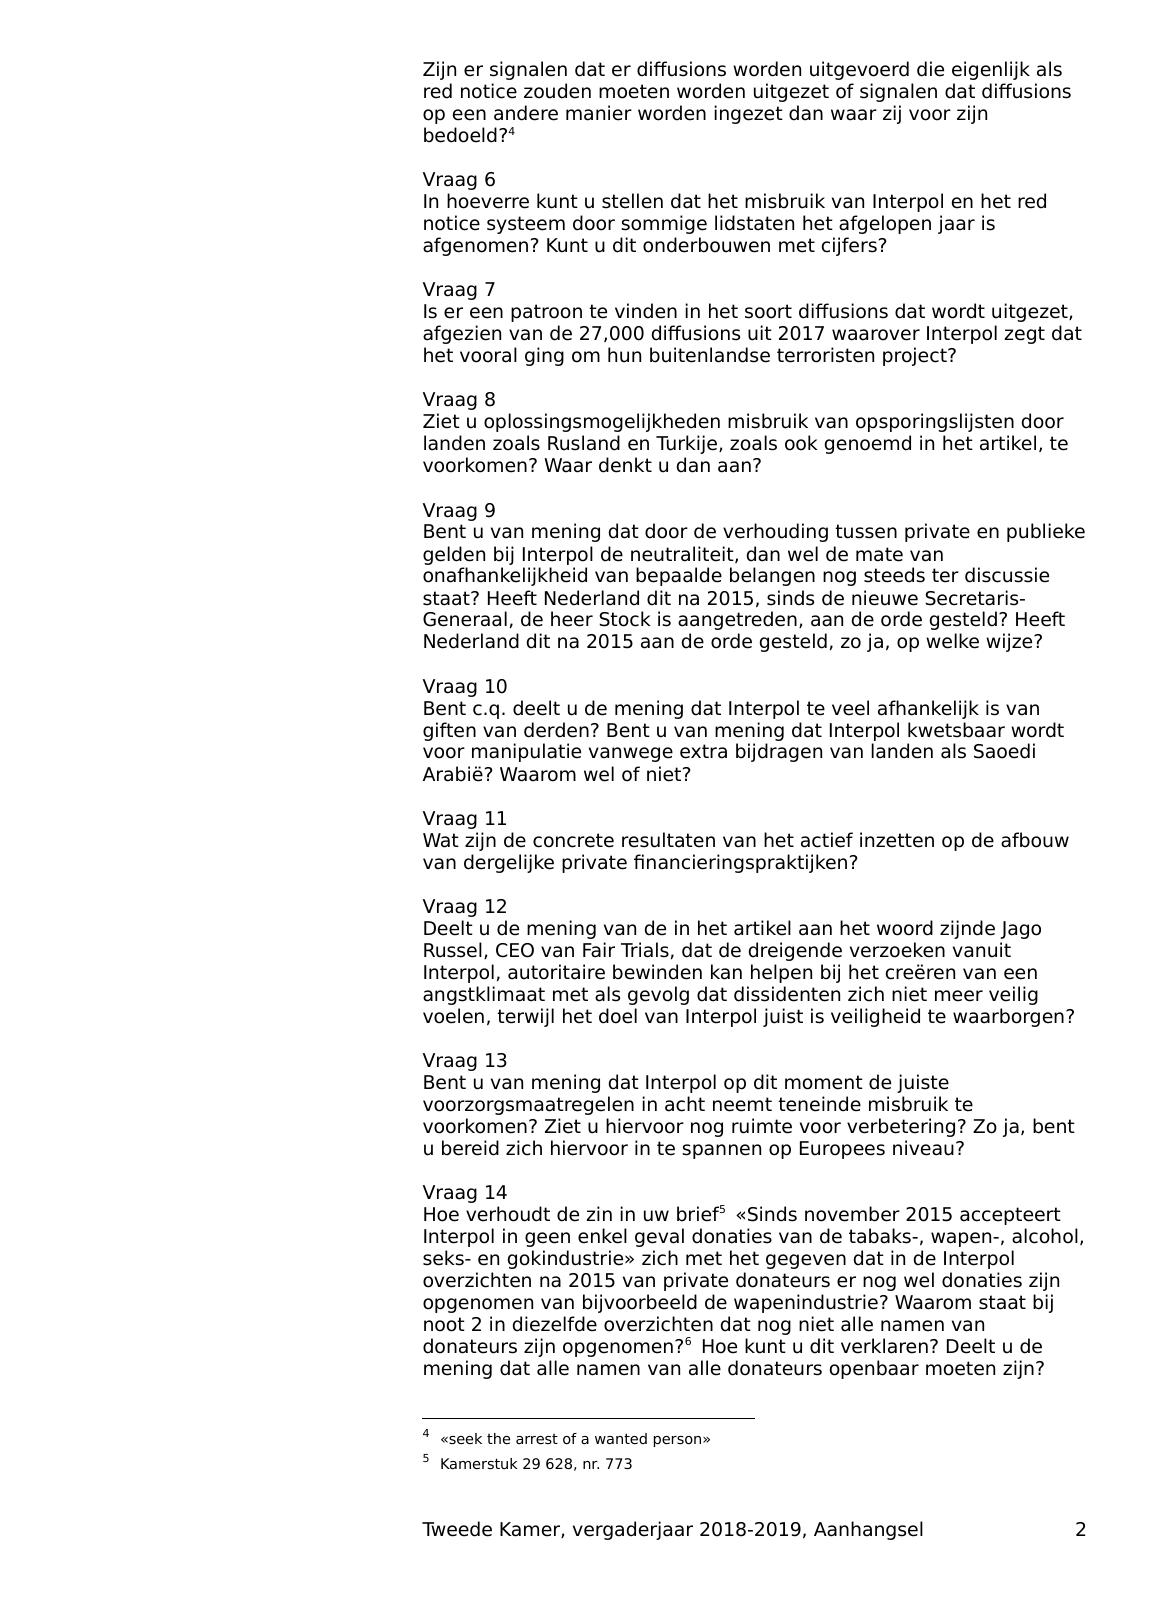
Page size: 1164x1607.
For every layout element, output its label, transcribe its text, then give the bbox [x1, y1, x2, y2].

text Is er een patroon te vinden in het soort diffusions dat wordt uitgezet, afgezien van de 27,000 diffusions uit 2017 waarover Interpol zegt dat het vooral ging om hun buitenlandse terroristen project? [422, 301, 1087, 367]
text Vraag 8 [422, 389, 1087, 411]
text Wat zijn de concrete resultaten van het actief inzetten op de afbouw van dergelijke private financieringspraktijken? [422, 829, 1087, 873]
text Deelt u de mening van de in het artikel aan het woord zijnde Jago Russel, CEO van Fair Trials, dat de dreigende verzoeken vanuit Interpol, autoritaire bewinden kan helpen bij het creëren van een angstklimaat met als gevolg dat dissidenten zich niet meer veilig voelen, terwijl het doel van Interpol juist is veiligheid te waarborgen? [422, 918, 1087, 1028]
text Vraag 14 [422, 1182, 1087, 1204]
text Vraag 6 [422, 169, 1087, 191]
text Bent c.q. deelt u de mening dat Interpol te veel afhankelijk is van giften van derden? Bent u van mening dat Interpol kwetsbaar wordt voor manipulatie vanwege extra bijdragen van landen als Saoedi Arabië? Waarom wel of niet? [422, 697, 1087, 785]
text Vraag 7 [422, 279, 1087, 301]
text Vraag 10 [422, 676, 1087, 697]
text Vraag 13 [422, 1050, 1087, 1072]
text Vraag 12 [422, 896, 1087, 918]
text Vraag 9 [422, 499, 1087, 521]
text Vraag 11 [422, 808, 1087, 829]
text In hoeverre kunt u stellen dat het misbruik van Interpol en het red notice systeem door sommige lidstaten het afgelopen jaar is afgenomen? Kunt u dit onderbouwen met cijfers? [422, 191, 1087, 257]
text Bent u van mening dat door de verhouding tussen private en publieke gelden bij Interpol de neutraliteit, dan wel de mate van onafhankelijkheid van bepaalde belangen nog steeds ter discussie staat? Heeft Nederland dit na 2015, sinds de nieuwe Secretaris-Generaal, de heer Stock is aangetreden, aan de orde gesteld? Heeft Nederland dit na 2015 aan de orde gesteld, zo ja, op welke wijze? [422, 521, 1087, 653]
text Kamerstuk 29 628, nr. 773 [422, 1452, 1087, 1474]
text Ziet u oplossingsmogelijkheden misbruik van opsporingslijsten door landen zoals Rusland en Turkije, zoals ook genoemd in het artikel, te voorkomen? Waar denkt u dan aan? [422, 411, 1087, 477]
text «seek the arrest of a wanted person» [422, 1427, 1087, 1449]
text Bent u van mening dat Interpol op dit moment de juiste voorzorgsmaatregelen in acht neemt teneinde misbruik te voorkomen? Ziet u hiervoor nog ruimte voor verbetering? Zo ja, bent u bereid zich hiervoor in te spannen op Europees niveau? [422, 1072, 1087, 1160]
text Hoe verhoudt de zin in uw brief «Sinds november 2015 accepteert Interpol in geen enkel geval donaties van de tabaks-, wapen-, alcohol, seks- en gokindustrie» zich met het gegeven dat in de Interpol overzichten na 2015 van private donateurs er nog wel donaties zijn opgenomen van bijvoorbeeld de wapenindustrie? Waarom staat bij noot 2 in diezelfde overzichten dat nog niet alle namen van donateurs zijn opgenomen? Hoe kunt u dit verklaren? Deelt u de mening dat alle namen van alle donateurs openbaar moeten zijn? [422, 1204, 1087, 1380]
text Zijn er signalen dat er diffusions worden uitgevoerd die eigenlijk als red notice zouden moeten worden uitgezet of signalen dat diffusions op een andere manier worden ingezet dan waar zij voor zijn bedoeld? [422, 59, 1087, 147]
